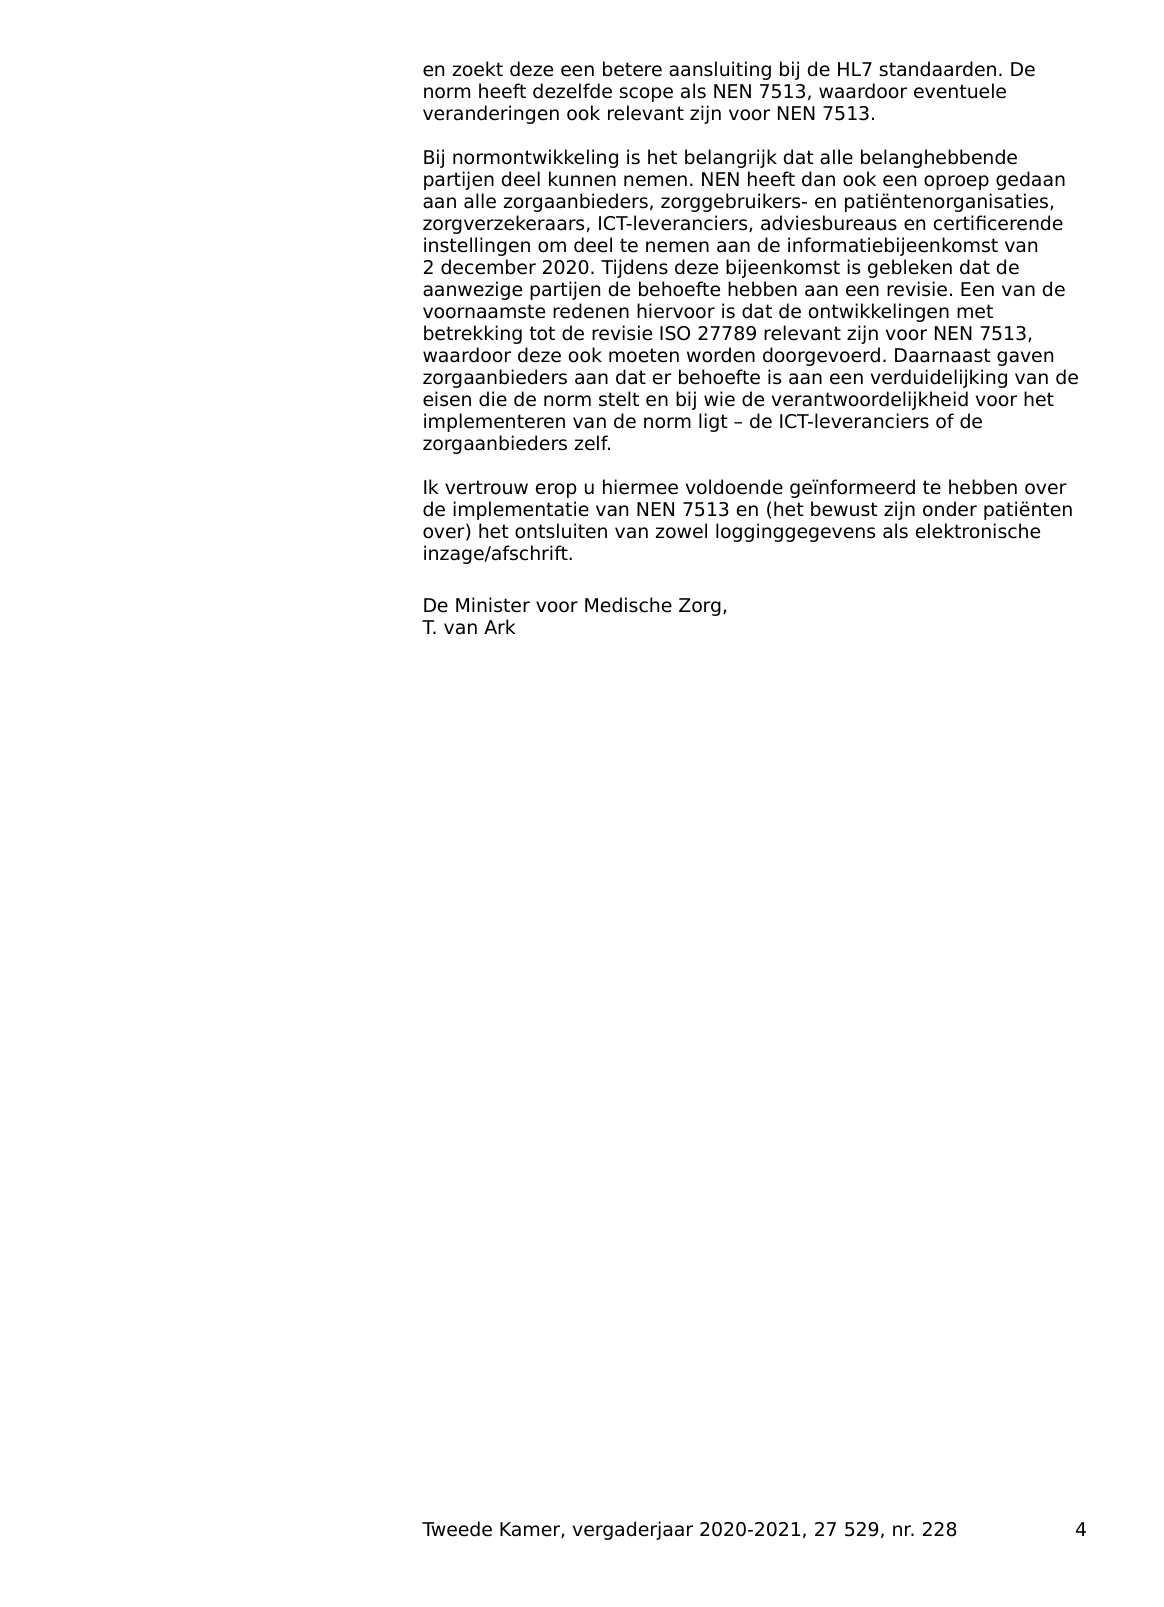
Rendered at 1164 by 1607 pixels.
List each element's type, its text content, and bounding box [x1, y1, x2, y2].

text Ik vertrouw erop u hiermee voldoende geïnformeerd te hebben over de implementatie van NEN 7513 en (het bewust zijn onder patiënten over) het ontsluiten van zowel logginggegevens als elektronische inzage/afschrift. [422, 477, 1087, 565]
text Bij normontwikkeling is het belangrijk dat alle belanghebbende partijen deel kunnen nemen. NEN heeft dan ook een oproep gedaan aan alle zorgaanbieders, zorggebruikers- en patiëntenorganisaties, zorgverzekeraars, ICT-leveranciers, adviesbureaus en certificerende instellingen om deel te nemen aan de informatiebijeenkomst van 2 december 2020. Tijdens deze bijeenkomst is gebleken dat de aanwezige partijen de behoefte hebben aan een revisie. Een van de voornaamste redenen hiervoor is dat de ontwikkelingen met betrekking tot de revisie ISO 27789 relevant zijn voor NEN 7513, waardoor deze ook moeten worden doorgevoerd. Daarnaast gaven zorgaanbieders aan dat er behoefte is aan een verduidelijking van de eisen die de norm stelt en bij wie de verantwoordelijkheid voor het implementeren van de norm ligt – de ICT-leveranciers of de zorgaanbieders zelf. [422, 147, 1087, 455]
text De Minister voor Medische Zorg, T. van Ark [422, 595, 1087, 639]
text en zoekt deze een betere aansluiting bij de HL7 standaarden. De norm heeft dezelfde scope als NEN 7513, waardoor eventuele veranderingen ook relevant zijn voor NEN 7513. [422, 59, 1087, 125]
